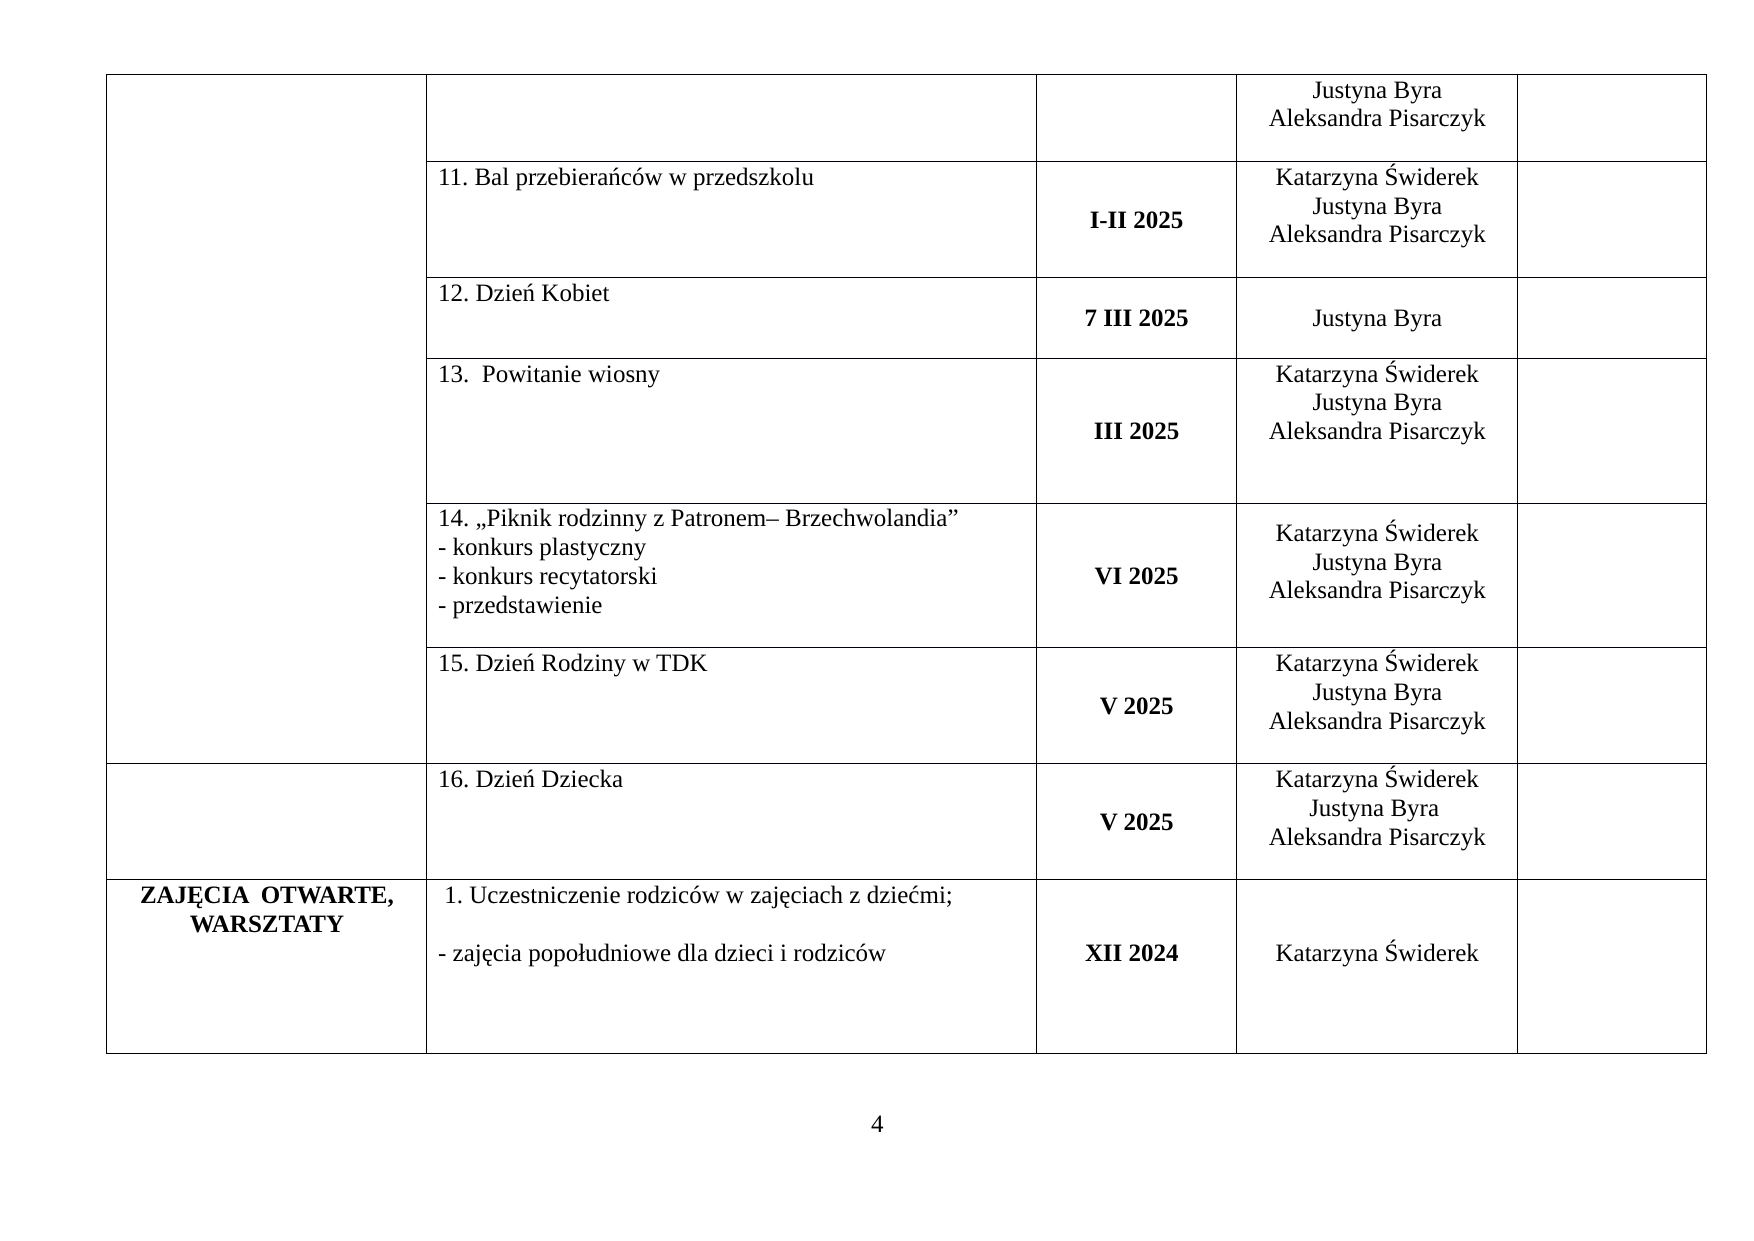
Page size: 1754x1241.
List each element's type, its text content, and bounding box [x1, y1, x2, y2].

table_cell [1518, 162, 1706, 277]
table_cell 13. Powitanie wiosny [427, 359, 1036, 502]
table_cell ZAJĘCIA OTWARTE, WARSZTATY [107, 880, 426, 1053]
table_cell Katarzyna Świderek Justyna Byra Aleksandra Pisarczyk [1237, 764, 1517, 879]
table_cell [1518, 278, 1706, 358]
table_cell VI 2025 [1037, 504, 1236, 647]
table_cell 16. Dzień Dziecka [427, 764, 1036, 879]
table_cell [1518, 75, 1706, 161]
table_cell III 2025 [1037, 359, 1236, 502]
table_cell V 2025 [1037, 648, 1236, 763]
table_cell I-II 2025 [1037, 162, 1236, 277]
table_cell Katarzyna Świderek Justyna Byra Aleksandra Pisarczyk [1237, 648, 1517, 763]
table_cell [1037, 75, 1236, 161]
table_cell Katarzyna Świderek Justyna Byra Aleksandra Pisarczyk [1237, 504, 1517, 647]
table_cell [1518, 359, 1706, 502]
table_cell 1. Uczestniczenie rodziców w zajęciach z dziećmi; - zajęcia popołudniowe dla dzieci i rodziców [427, 880, 1036, 1053]
table_cell [1518, 764, 1706, 879]
table_cell Katarzyna Świderek Justyna Byra Aleksandra Pisarczyk [1237, 359, 1517, 502]
table_cell Katarzyna Świderek Justyna Byra Aleksandra Pisarczyk [1237, 162, 1517, 277]
table_cell Katarzyna Świderek [1237, 880, 1517, 1053]
table_cell [427, 75, 1036, 161]
table_cell 15. Dzień Rodziny w TDK [427, 648, 1036, 763]
table_cell [107, 75, 426, 763]
table_cell V 2025 [1037, 764, 1236, 879]
table_cell 11. Bal przebierańców w przedszkolu [427, 162, 1036, 277]
table_cell [1518, 504, 1706, 647]
table_cell [107, 764, 426, 879]
table_cell Justyna Byra [1237, 278, 1517, 358]
table_cell [1518, 648, 1706, 763]
table_cell 14. „Piknik rodzinny z Patronem– Brzechwolandia” - konkurs plastyczny - konkurs recytatorski - przedstawienie [427, 504, 1036, 647]
table_cell XII 2024 [1037, 880, 1236, 1053]
table_cell 12. Dzień Kobiet [427, 278, 1036, 358]
table_cell Justyna Byra Aleksandra Pisarczyk [1237, 75, 1517, 161]
table_cell 7 III 2025 [1037, 278, 1236, 358]
table_cell [1518, 880, 1706, 1053]
